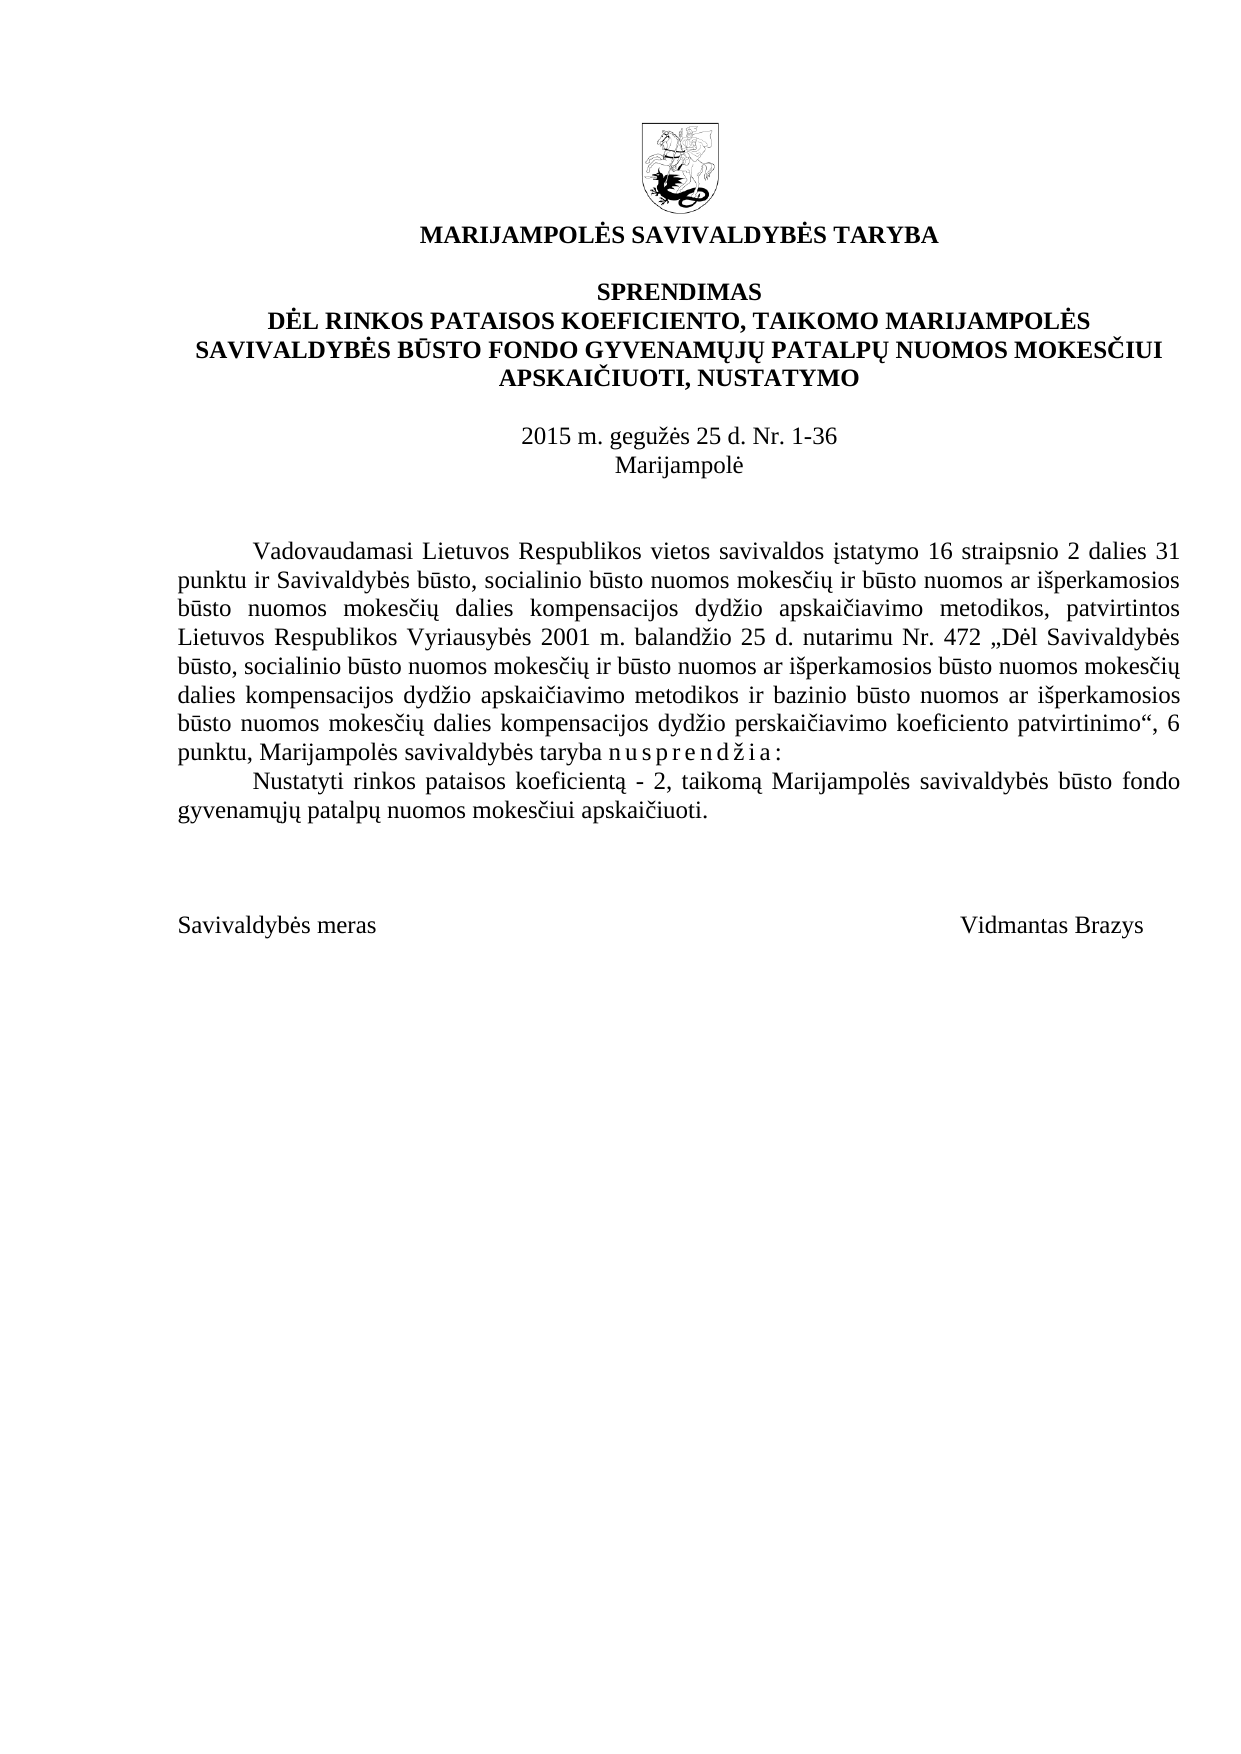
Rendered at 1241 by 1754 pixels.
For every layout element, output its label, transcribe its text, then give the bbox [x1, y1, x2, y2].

text Nustatyti rinkos pataisos koeficientą - 2, taikomą Marijampolės savivaldybės būsto fondo gyvenamųjų patalpų nuomos mokesčiui apskaičiuoti. [177, 766, 1181, 823]
text MARIJAMPOLĖS SAVIVALDYBĖS TARYBA [177, 220, 1181, 248]
text Savivaldybės meras Vidmantas Brazys [177, 910, 1181, 938]
text Marijampolė [177, 450, 1181, 478]
text Vadovaudamasi Lietuvos Respublikos vietos savivaldos įstatymo 16 straipsnio 2 dalies 31 punktu ir Savivaldybės būsto, socialinio būsto nuomos mokesčių ir būsto nuomos ar išperkamosios būsto nuomos mokesčių dalies kompensacijos dydžio apskaičiavimo metodikos, patvirtintos Lietuvos Respublikos Vyriausybės 2001 m. balandžio 25 d. nutarimu Nr. 472 „Dėl Savivaldybės būsto, socialinio būsto nuomos mokesčių ir būsto nuomos ar išperkamosios būsto nuomos mokesčių dalies kompensacijos dydžio apskaičiavimo metodikos ir bazinio būsto nuomos ar išperkamosios būsto nuomos mokesčių dalies kompensacijos dydžio perskaičiavimo koeficiento patvirtinimo“, 6 punktu, Marijampolės savivaldybės taryba nusprendžia: [177, 536, 1181, 766]
text SPRENDIMAS [177, 277, 1181, 306]
text 2015 m. gegužės 25 d. Nr. 1-36 [177, 421, 1181, 450]
text DĖL RINKOS PATAISOS KOEFICIENTO, TAIKOMO MARIJAMPOLĖS SAVIVALDYBĖS BŪSTO FONDO GYVENAMŲJŲ PATALPŲ NUOMOS MOKESČIUI APSKAIČIUOTI, NUSTATYMO [177, 306, 1181, 392]
